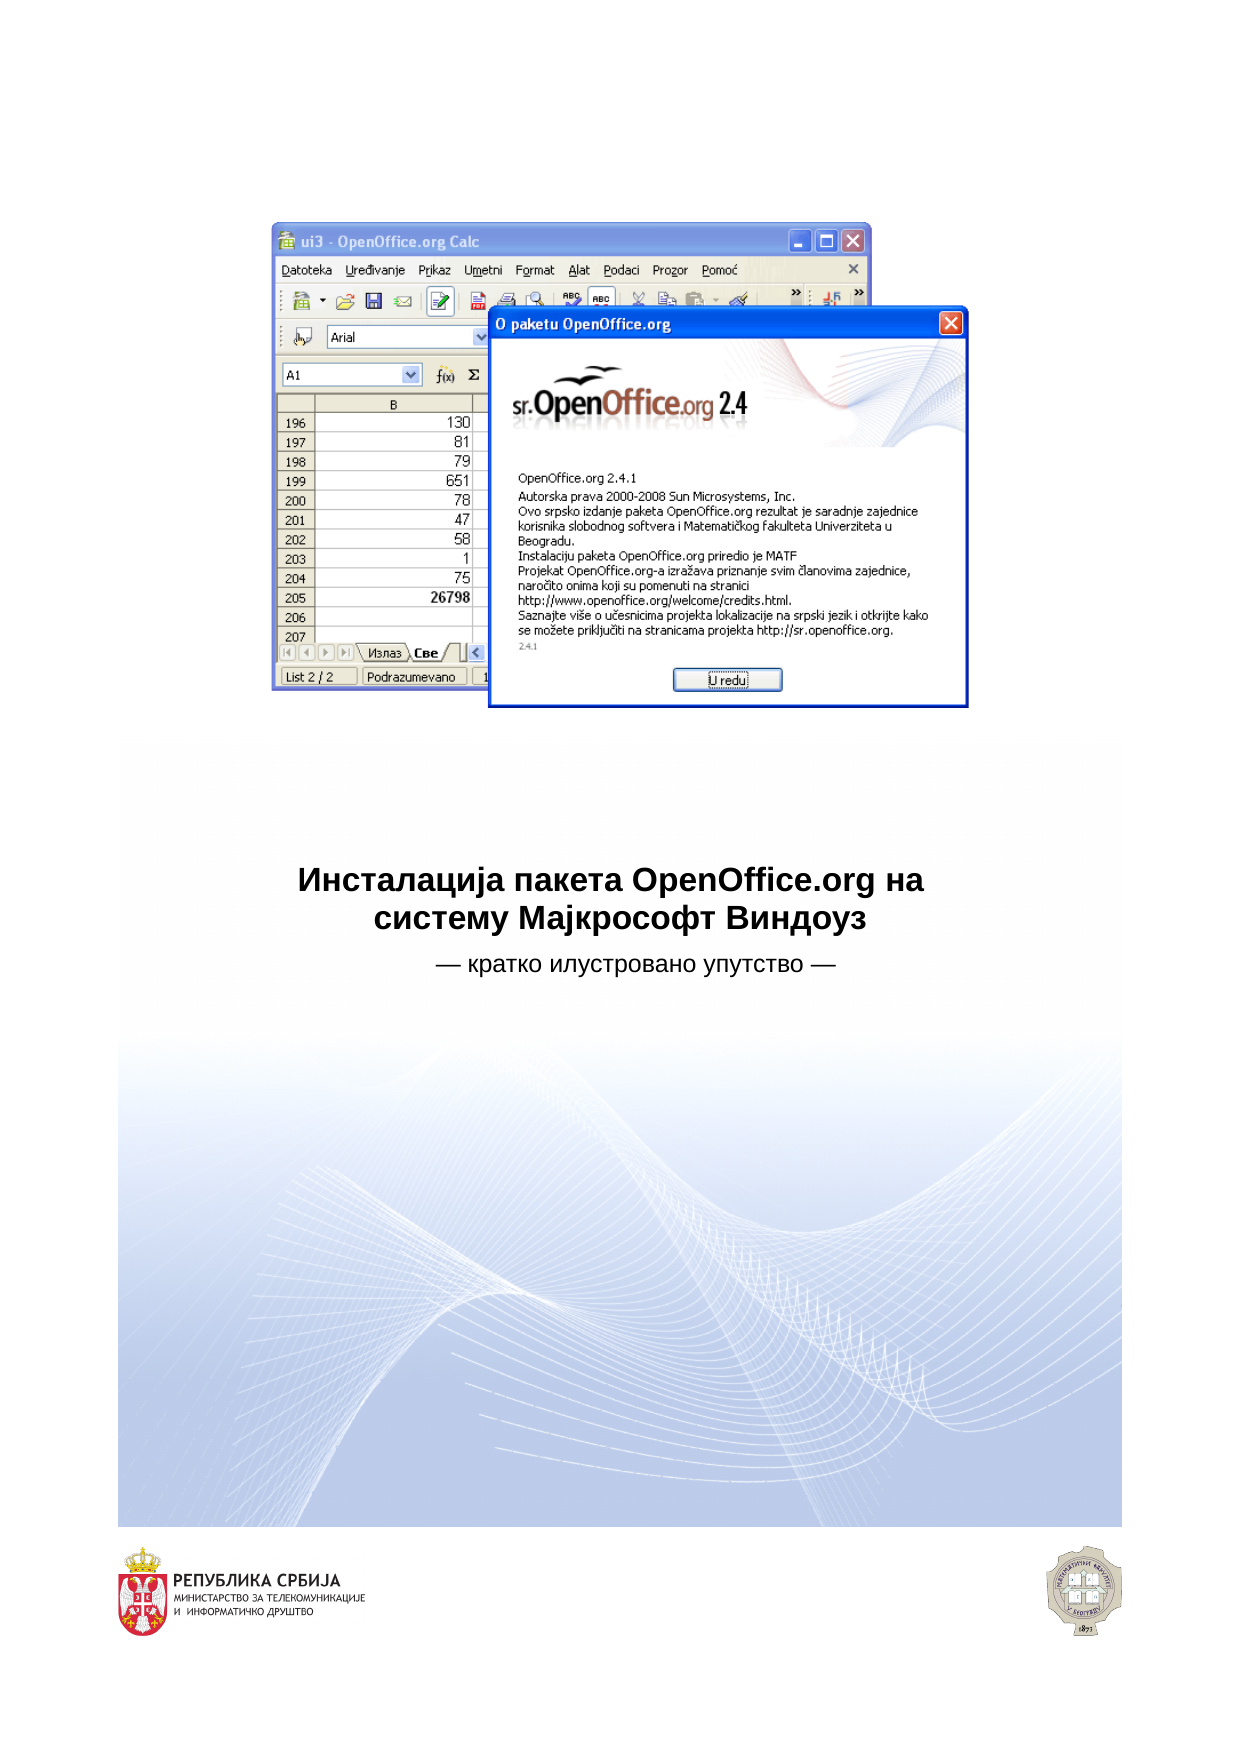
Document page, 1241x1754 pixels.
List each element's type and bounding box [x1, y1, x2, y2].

picture [271, 222, 969, 708]
picture [1046, 1546, 1122, 1636]
picture [118, 738, 1122, 1527]
picture [118, 1547, 365, 1636]
